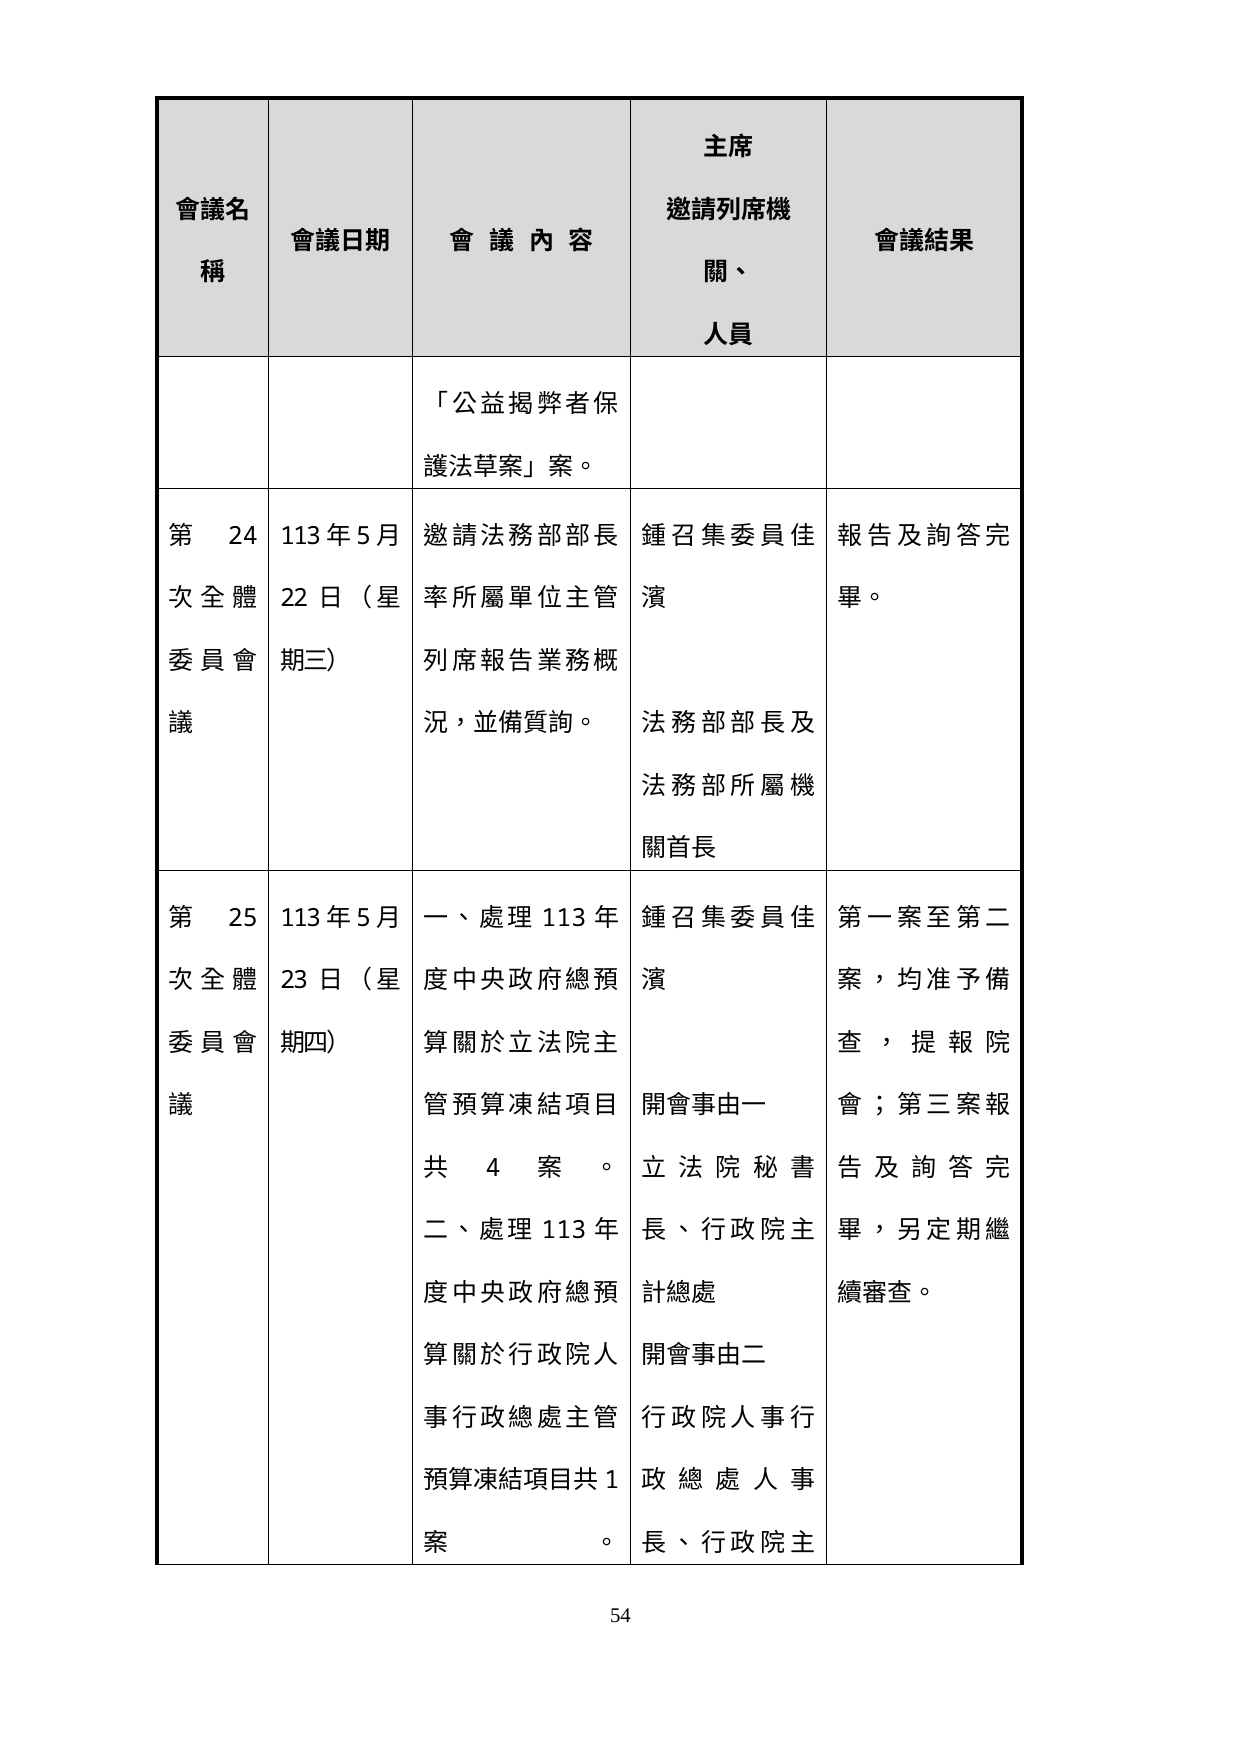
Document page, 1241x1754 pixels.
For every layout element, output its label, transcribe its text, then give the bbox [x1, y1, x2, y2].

table_header 會議結果 [827, 100, 1020, 356]
table_cell 報告及詢答完畢。 [827, 489, 1020, 870]
table_cell [159, 357, 268, 488]
table_cell [269, 357, 412, 488]
table_cell 邀請法務部部長率所屬單位主管列席報告業務概況，並備質詢。 [413, 489, 630, 870]
table_cell 113年5月22日（星期三） [269, 489, 412, 870]
table_cell [827, 357, 1020, 488]
table_cell 第24次全體委員會議 [159, 489, 268, 870]
table_cell 「公益揭弊者保護法草案」案。 [413, 357, 630, 488]
table_cell 第25次全體委員會議 [159, 871, 268, 1564]
table_header 會議名稱 [159, 100, 268, 356]
table_header 會議內容 [413, 100, 630, 356]
table_cell 一、處理113年度中央政府總預算關於立法院主管預算凍結項目共4案。 二、處理113年度中央政府總預算關於行政院人事行政總處主管預算凍結項目共1案。 [413, 871, 630, 1564]
table_cell [631, 357, 826, 488]
table_cell 113年5月23日（星期四） [269, 871, 412, 1564]
table_cell 第一案至第二案，均准予備查，提報院會；第三案報告及詢答完畢，另定期繼續審查。 [827, 871, 1020, 1564]
table_cell 鍾召集委員佳濱 開會事由一 立法院秘書長、行政院主計總處 開會事由二 行政院人事行政總處人事長、行政院主 [631, 871, 826, 1564]
table_header 會議日期 [269, 100, 412, 356]
table_header 主席 邀請列席機關、 人員 [631, 100, 826, 356]
table_cell 鍾召集委員佳濱 法務部部長及法務部所屬機關首長 [631, 489, 826, 870]
